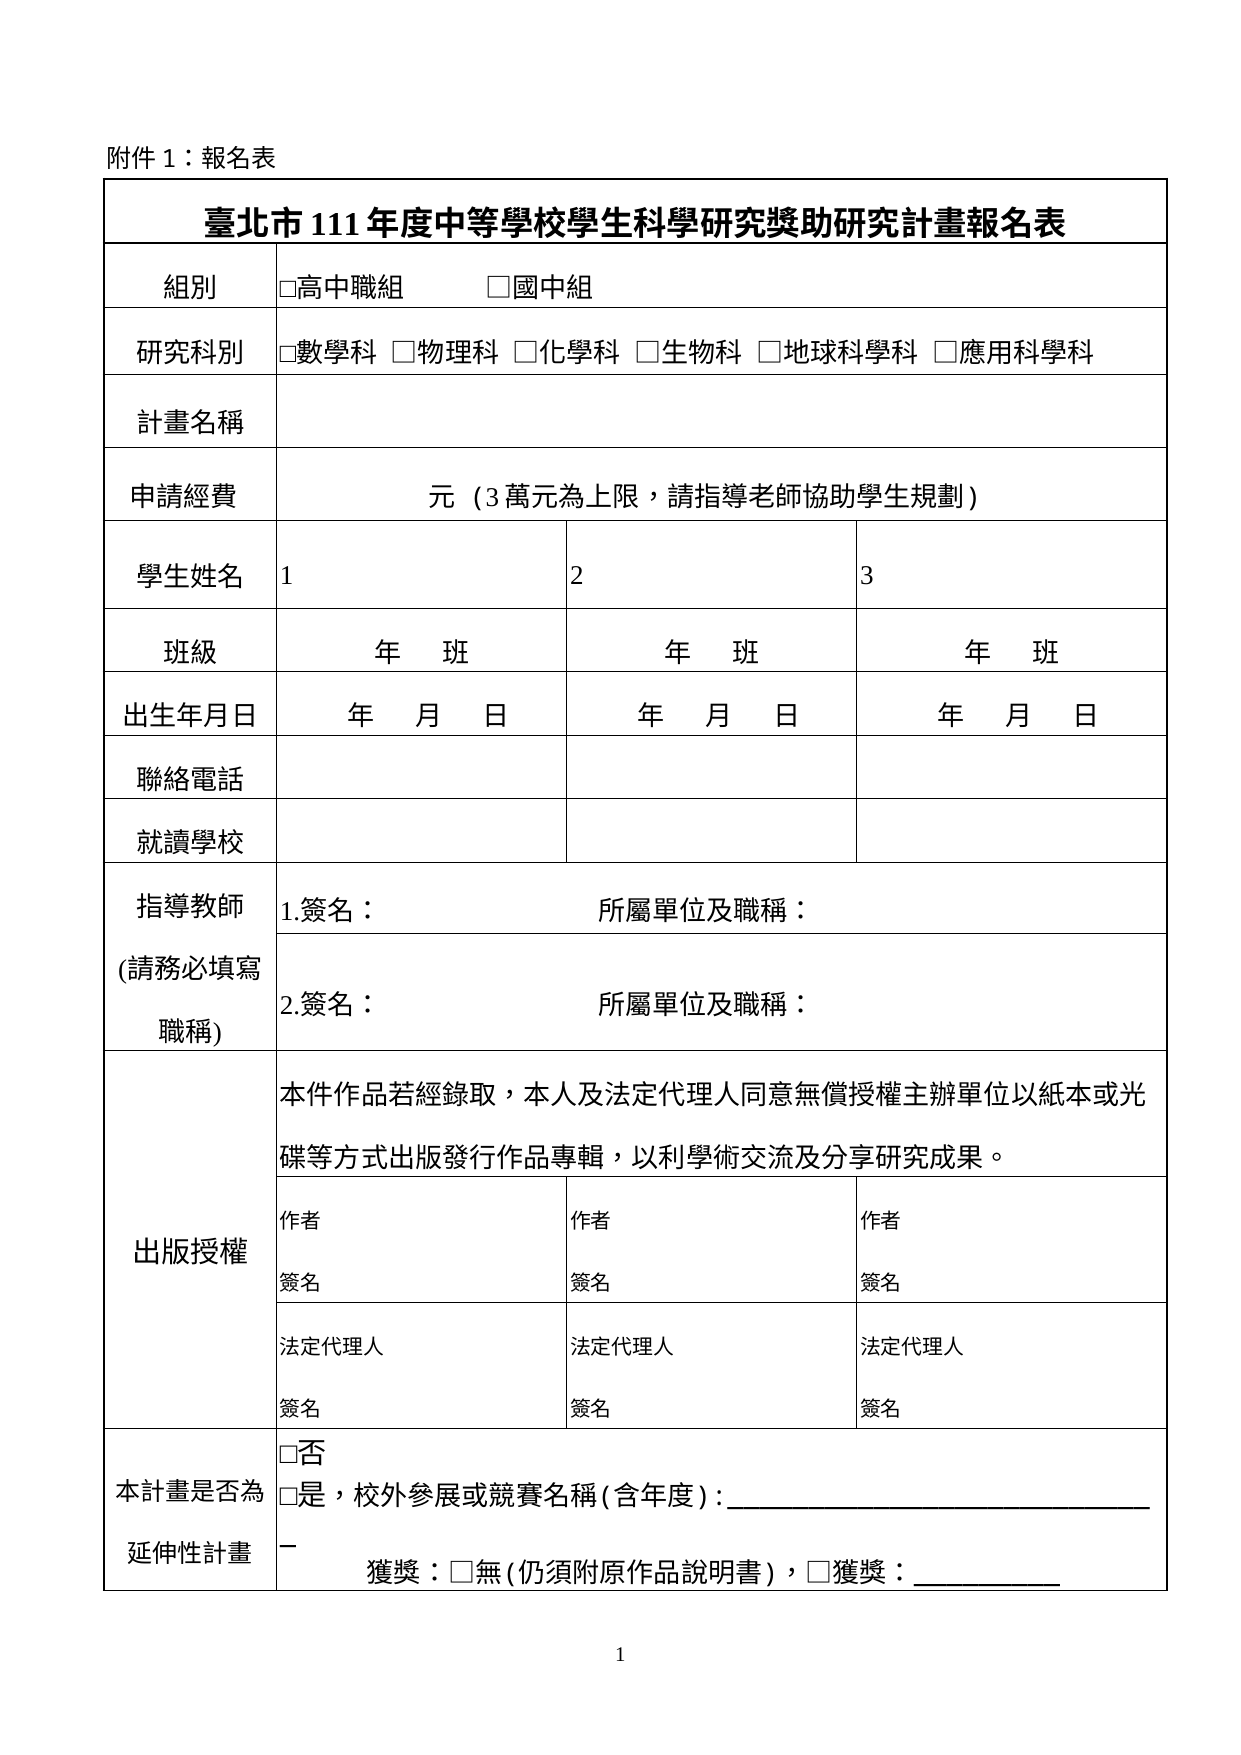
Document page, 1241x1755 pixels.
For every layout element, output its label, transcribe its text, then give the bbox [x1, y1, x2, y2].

table_cell 法定代理人 簽名 [277, 1303, 566, 1428]
table_cell 3 [857, 521, 1166, 607]
table_cell 聯絡電話 [105, 736, 276, 798]
table_cell [567, 736, 856, 798]
table_cell 指導教師 (請務必填寫職稱) [105, 863, 276, 1050]
table_cell 就讀學校 [105, 799, 276, 862]
table_cell 本計畫是否為 延伸性計畫 [105, 1429, 276, 1590]
table_header 附件1：報名表 [104, 115, 567, 177]
table_cell 出版授權 [105, 1051, 276, 1428]
table_cell 年 班 [567, 609, 856, 671]
table_cell 年 班 [277, 609, 566, 671]
table_cell 班級 [105, 609, 276, 671]
table_cell [277, 799, 566, 862]
table_cell 2 [567, 521, 856, 607]
table_cell 作者 簽名 [857, 1177, 1166, 1302]
table_cell 申請經費 [105, 448, 276, 520]
table_cell 年 月 日 [277, 672, 566, 734]
table_cell [567, 799, 856, 862]
table_cell □數學科 □物理科 □化學科 □生物科 □地球科學科 □應用科學科 [277, 308, 1166, 373]
table_cell [277, 375, 1166, 447]
table_header [857, 115, 1167, 177]
table_cell 法定代理人 簽名 [857, 1303, 1166, 1428]
table_cell 作者 簽名 [277, 1177, 566, 1302]
table_cell 研究科別 [105, 308, 276, 373]
table_cell 法定代理人 簽名 [567, 1303, 856, 1428]
table_cell □高中職組 □國中組 [277, 244, 1166, 307]
table_cell 年 班 [857, 609, 1166, 671]
table_cell 學生姓名 [105, 521, 276, 607]
table_cell 元 (3萬元為上限，請指導老師協助學生規劃) [277, 448, 1166, 520]
table_cell 臺北市111年度中等學校學生科學研究獎助研究計畫報名表 [105, 180, 1166, 242]
table_cell 年 月 日 [567, 672, 856, 734]
table_cell 出生年月日 [105, 672, 276, 734]
table_cell 本件作品若經錄取，本人及法定代理人同意無償授權主辦單位以紙本或光碟等方式出版發行作品專輯，以利學術交流及分享研究成果。 [277, 1051, 1166, 1176]
table_cell 計畫名稱 [105, 375, 276, 447]
table_cell 組別 [105, 244, 276, 307]
table_cell 1 [277, 521, 566, 607]
table_cell 作者 簽名 [567, 1177, 856, 1302]
table_header [567, 115, 857, 177]
table_cell 年 月 日 [857, 672, 1166, 734]
table_cell [277, 736, 566, 798]
table_cell □否 □是，校外參展或競賽名稱(含年度):___________________________ 獲獎：□無(仍須附原作品說明書)，□獲獎：_________ [277, 1429, 1166, 1590]
table_cell [857, 736, 1166, 798]
table_cell [857, 799, 1166, 862]
table_cell 2.簽名： 所屬單位及職稱： [277, 934, 1166, 1050]
table_cell 1.簽名： 所屬單位及職稱： [277, 863, 1166, 933]
